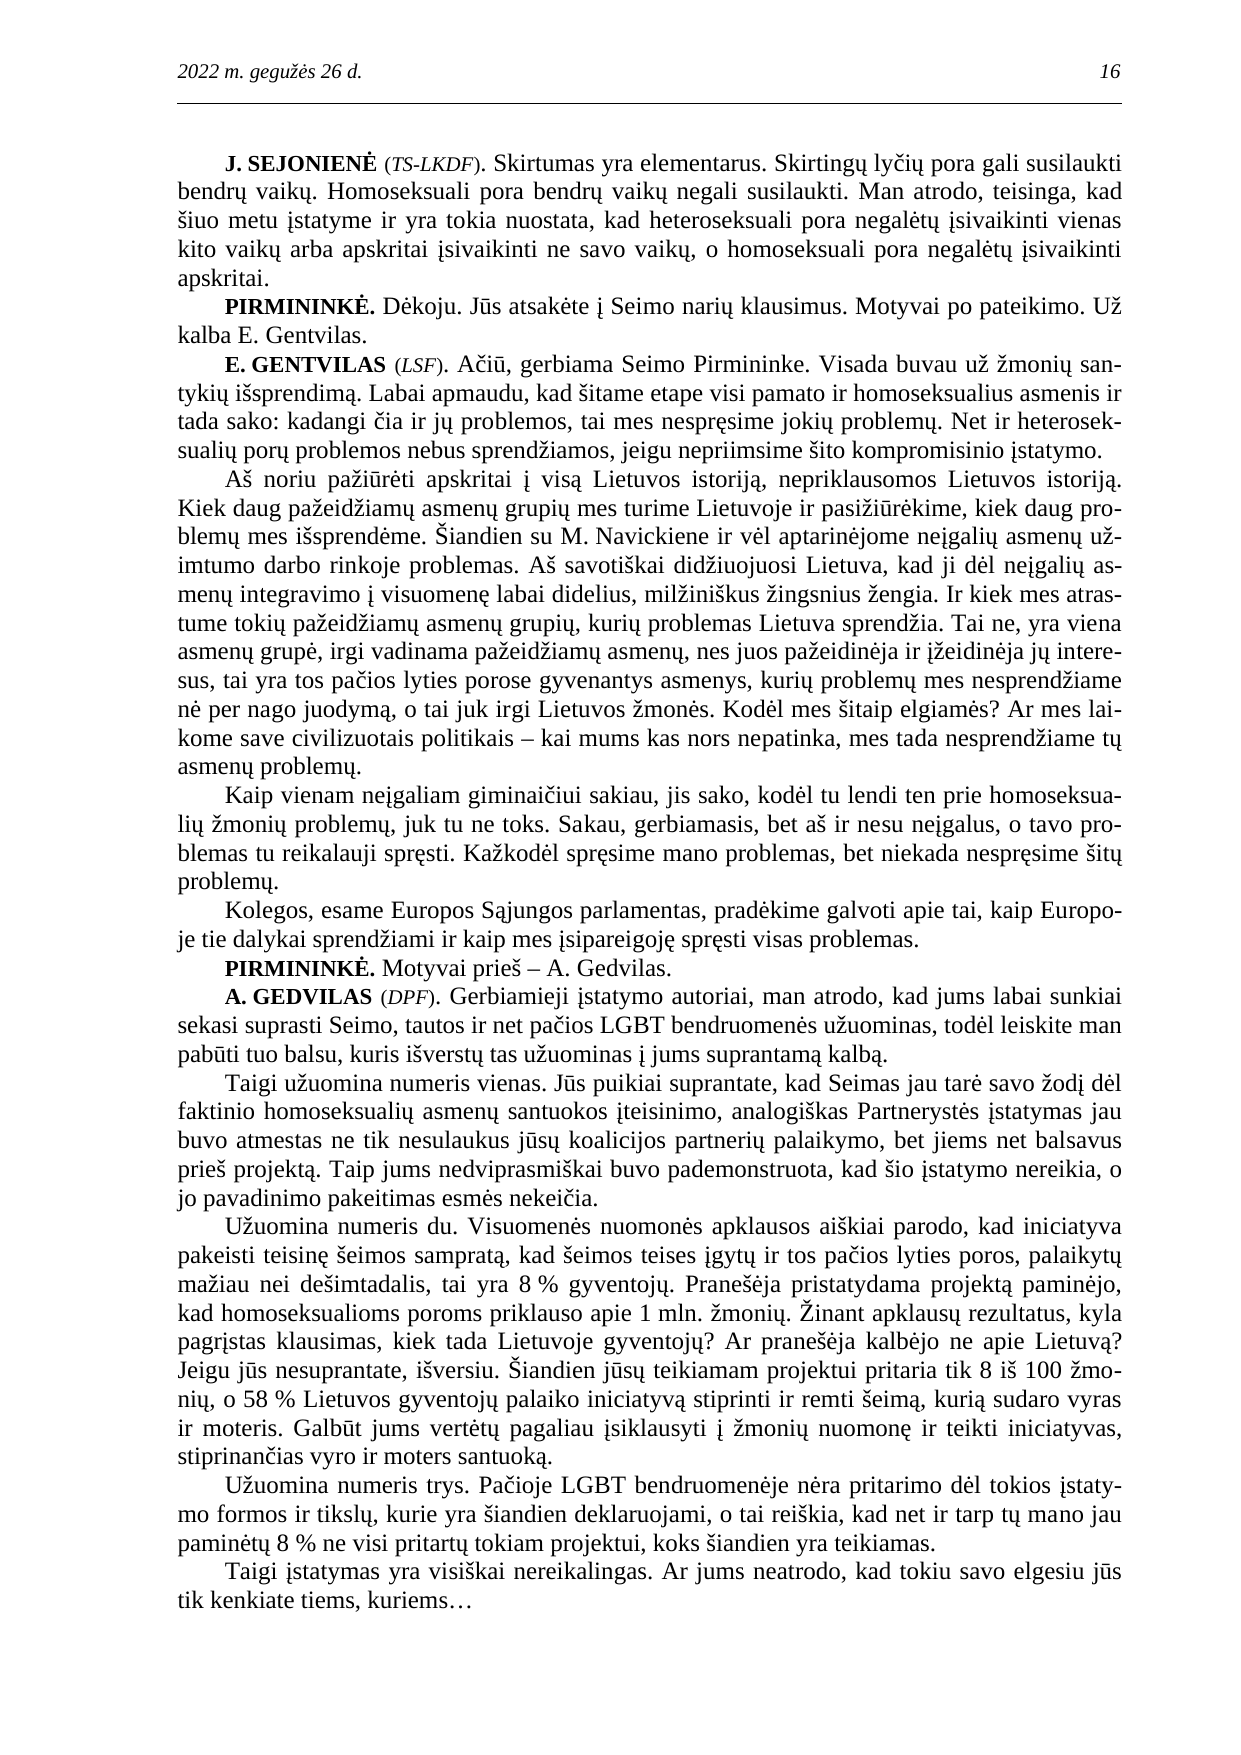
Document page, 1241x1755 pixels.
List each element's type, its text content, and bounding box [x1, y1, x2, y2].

text Tai­gi įsta­ty­mas yra vi­siš­kai ne­rei­ka­lin­gas. Ar jums ne­at­ro­do, kad to­kiu sa­vo el­ge­siu jūs tik ken­kia­te tiems, ku­riems… [177, 1556, 1122, 1614]
text A. GEDVILAS (DPF). Ger­bia­mie­ji įsta­ty­mo au­to­riai, man at­ro­do, kad jums la­bai sun­kiai se­ka­si su­pras­ti Sei­mo, tau­tos ir net pa­čios LGBT ben­druo­me­nės užuo­mi­nas, to­dėl leis­ki­te man pa­bū­ti tuo bal­su, ku­ris iš­vers­tų tas užuo­mi­nas į jums su­pran­ta­mą kal­bą. [177, 981, 1122, 1068]
text PIRMININKĖ. Mo­ty­vai prieš – A. Ged­vi­las. [177, 953, 1122, 981]
text Ko­le­gos, esa­me Eu­ro­pos Są­jun­gos par­la­men­tas, pra­dė­ki­me gal­vo­ti apie tai, kaip Eu­ro­po­je tie da­ly­kai spren­džia­mi ir kaip mes įsi­pa­rei­go­ję spręs­ti vi­sas pro­ble­mas. [177, 895, 1122, 953]
text Užuo­mi­na nu­me­ris du. Vi­suo­me­nės nuo­mo­nės ap­klau­sos aiš­kiai pa­ro­do, kad ini­cia­ty­va pa­keis­ti tei­si­nę šei­mos sam­pra­tą, kad šei­mos tei­ses įgy­tų ir tos pa­čios ly­ties po­ros, pa­lai­ky­tų ma­žiau nei de­šim­ta­da­lis, tai yra 8 % gy­ven­to­jų. Pra­ne­šė­ja pri­sta­ty­da­ma pro­jek­tą pa­mi­nė­jo, kad ho­mo­sek­su­a­lioms po­roms pri­klau­so apie 1 mln. žmo­nių. Ži­nant ap­klau­sų re­zul­ta­tus, ky­la pa­grįs­tas klau­si­mas, kiek ta­da Lie­tu­vo­je gy­ven­to­jų? Ar pra­ne­šė­ja kal­bė­jo ne apie Lie­tu­vą? Jei­gu jūs ne­su­pran­ta­te, iš­ver­siu. Šian­dien jū­sų tei­kia­mam pro­jek­tui pri­ta­ria tik 8 iš 100 žmo­nių, o 58 % Lie­tu­vos gy­ven­to­jų pa­lai­ko ini­cia­ty­vą stip­rin­ti ir rem­ti šei­mą, ku­rią su­da­ro vy­ras ir mo­te­ris. Gal­būt jums ver­tė­tų pa­ga­liau įsi­klau­sy­ti į žmo­nių nuo­mo­nę ir teik­ti ini­cia­ty­vas, stip­ri­nan­čias vy­ro ir mo­ters san­tuo­ką. [177, 1211, 1122, 1470]
text Tai­gi užuo­mi­na nu­me­ris vie­nas. Jūs pui­kiai su­pran­ta­te, kad Sei­mas jau ta­rė sa­vo žo­dį dėl fak­ti­nio ho­mo­sek­su­a­lių as­me­nų san­tuo­kos įtei­si­ni­mo, ana­lo­giš­kas Part­ne­rys­tės įsta­ty­mas jau bu­vo at­mes­tas ne tik ne­su­lau­kus jū­sų ko­a­li­ci­jos part­ne­rių pa­lai­ky­mo, bet jiems net bal­savus prieš pro­jek­tą. Taip jums ne­dvip­ras­miš­kai bu­vo pa­de­monst­ruo­ta, kad šio įsta­ty­mo ne­rei­kia, o jo pa­va­di­ni­mo pa­kei­ti­mas es­mės ne­kei­čia. [177, 1068, 1122, 1211]
text PIRMININKĖ. Dė­ko­ju. Jūs at­sa­kė­te į Sei­mo na­rių klau­si­mus. Mo­ty­vai po pa­tei­ki­mo. Už kal­ba E. Gent­vi­las. [177, 291, 1122, 349]
text Aš no­riu pa­žiū­rė­ti ap­skri­tai į vi­są Lie­tu­vos is­to­ri­ją, ne­pri­klau­so­mos Lie­tu­vos is­to­ri­ją. Kiek daug pa­žei­džia­mų as­me­nų gru­pių mes tu­ri­me Lie­tu­vo­je ir pa­si­žiū­rė­ki­me, kiek daug pro­ble­mų mes iš­spren­dė­me. Šian­dien su M. Na­vic­kie­ne ir vėl ap­ta­ri­nė­jo­me ne­įga­lių as­me­nų už­im­tu­mo dar­bo rin­ko­je pro­ble­mas. Aš sa­vo­tiš­kai di­džiuo­juo­si Lie­tu­va, kad ji dėl ne­įga­lių as­me­nų in­teg­ra­vi­mo į vi­suo­me­nę la­bai di­de­lius, mil­ži­niš­kus žings­nius žen­gia. Ir kiek mes at­ras­tu­me to­kių pa­žei­džia­mų as­me­nų gru­pių, ku­rių pro­ble­mas Lie­tu­va spren­džia. Tai ne, yra vie­na as­me­nų gru­pė, ir­gi va­di­na­ma pa­žei­džia­mų as­me­nų, nes juos pa­žei­di­nė­ja ir įžei­di­nė­ja jų in­te­re­sus, tai yra tos pa­čios ly­ties po­ro­se gy­ve­nan­tys as­me­nys, ku­rių pro­ble­mų mes ne­spren­džia­me nė per na­go juo­dy­mą, o tai juk ir­gi Lie­tu­vos žmo­nės. Ko­dėl mes ši­taip el­gia­mės? Ar mes lai­ko­me sa­ve ci­vi­li­zuo­tais po­li­ti­kais – kai mums kas nors ne­pa­tin­ka, mes ta­da ne­spren­džia­me tų as­me­nų pro­ble­mų. [177, 464, 1122, 780]
text Kaip vie­nam ne­įga­liam gi­mi­nai­čiui sa­kiau, jis sa­ko, ko­dėl tu len­di ten prie ho­mo­sek­su­a­lių žmo­nių pro­ble­mų, juk tu ne toks. Sa­kau, ger­bia­ma­sis, bet aš ir ne­su ne­įga­lus, o ta­vo pro­ble­mas tu rei­ka­lau­ji spręs­ti. Kaž­ko­dėl sprę­si­me ma­no pro­ble­mas, bet nie­ka­da ne­sprę­si­me ši­tų pro­ble­mų. [177, 780, 1122, 895]
text J. SEJONIENĖ (TS-LKDF). Skir­tu­mas yra ele­men­ta­rus. Skir­tin­gų ly­čių po­ra ga­li su­si­lauk­ti ben­drų vai­kų. Ho­mo­sek­su­a­li po­ra ben­drų vai­kų ne­ga­li su­si­lauk­ti. Man at­ro­do, tei­sin­ga, kad šiuo me­tu įsta­ty­me ir yra to­kia nuo­sta­ta, kad he­te­ro­sek­su­a­li po­ra ne­ga­lė­tų įsi­vai­kin­ti vie­nas kito vai­kų ar­ba ap­skri­tai įsi­vai­kin­ti ne sa­vo vai­kų, o ho­mo­sek­su­a­li po­ra ne­ga­lė­tų įsi­vai­kin­ti ap­skri­tai. [177, 148, 1122, 291]
text E. GENTVILAS (LSF). Ačiū, ger­bia­ma Sei­mo Pir­mi­nin­ke. Vi­sa­da bu­vau už žmo­nių san­ty­kių iš­spren­di­mą. La­bai ap­mau­du, kad ši­ta­me eta­pe vi­si pa­ma­to ir ho­mo­sek­su­a­lius as­me­nis ir ta­da sa­ko: ka­dan­gi čia ir jų pro­ble­mos, tai mes ne­sprę­si­me jo­kių pro­ble­mų. Net ir he­te­ro­sek­su­a­lių po­rų pro­ble­mos ne­bus spren­džia­mos, jei­gu ne­pri­im­si­me ši­to kom­pro­mi­si­nio įsta­ty­mo. [177, 349, 1122, 464]
text Užuo­mi­na nu­me­ris trys. Pa­čio­je LGBT ben­druo­me­nė­je nė­ra pri­ta­ri­mo dėl to­kios įsta­ty­mo for­mos ir tiks­lų, ku­rie yra šian­dien de­kla­ruo­ja­mi, o tai reiš­kia, kad net ir tarp tų ma­no jau pa­mi­nė­tų 8 % ne vi­si pri­tar­tų to­kiam pro­jek­tui, koks šian­dien yra tei­kia­mas. [177, 1470, 1122, 1556]
